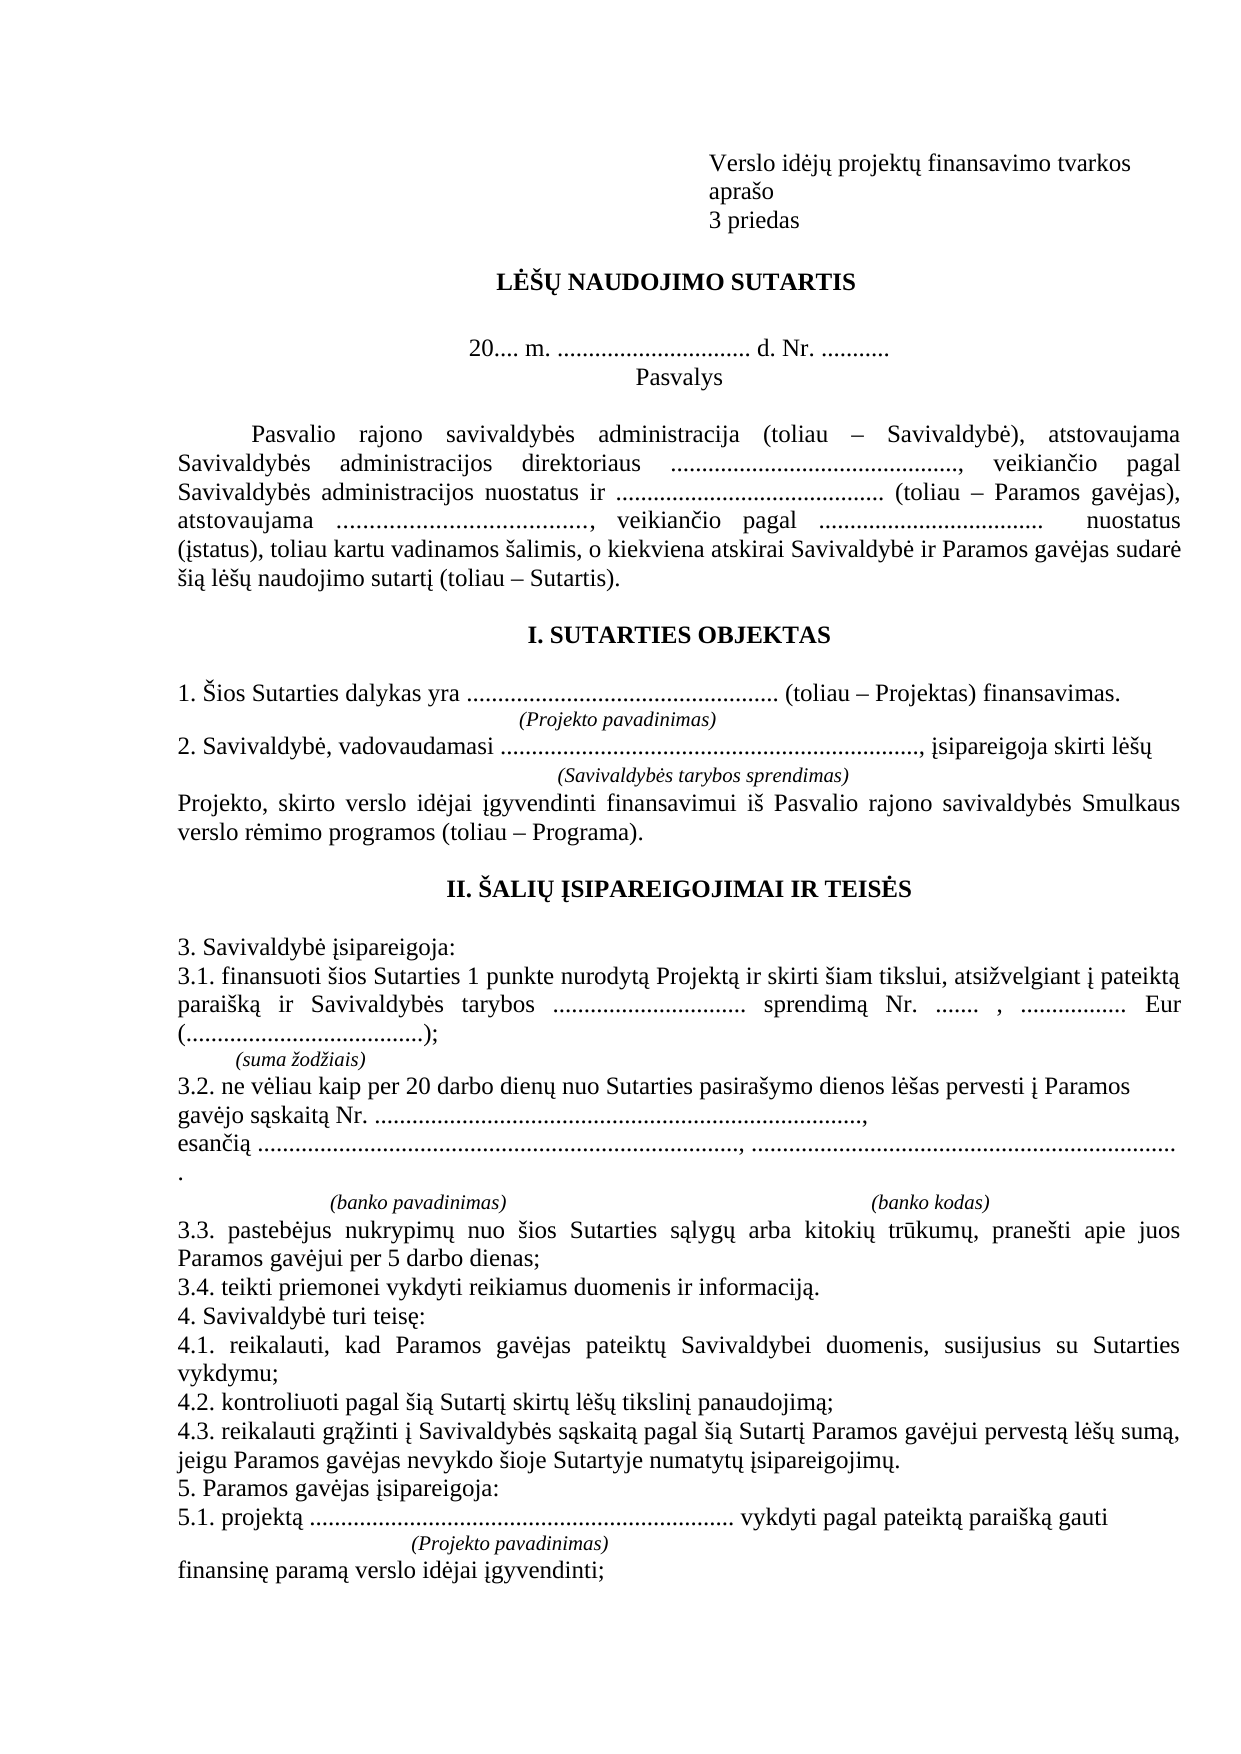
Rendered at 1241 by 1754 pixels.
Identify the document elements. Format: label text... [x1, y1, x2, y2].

text 3.1. finansuoti šios Sutarties 1 punkte nurodytą Projektą ir skirti šiam tikslui, atsižvelgiant į pateiktą paraišką ir Savivaldybės tarybos ............................... sprendimą Nr. ....... , ................. Eur (......................................); [177, 961, 1181, 1047]
text 3 priedas [709, 205, 1181, 234]
text 3.4. teikti priemonei vykdyti reikiamus duomenis ir informaciją. [177, 1272, 1181, 1301]
text (Projekto pavadinimas) [177, 707, 1181, 731]
text 3.3. pastebėjus nukrypimų nuo šios Sutarties sąlygų arba kitokių trūkumų, pranešti apie juos Paramos gavėjui per 5 darbo dienas; [177, 1215, 1181, 1272]
text 5.1. projektą .................................................................... vykdyti pagal pateiktą paraišką gauti [177, 1502, 1181, 1531]
text II. ŠALIŲ ĮSIPAREIGOJIMAI IR TEISĖS [177, 874, 1181, 903]
text 2. Savivaldybė, vadovaudamasi ..................................................................., įsipareigoja skirti lėšų [177, 731, 1181, 759]
text 3.2. ne vėliau kaip per 20 darbo dienų nuo Sutarties pasirašymo dienos lėšas pervesti į Paramos gavėjo sąskaitą Nr. .............................................................................., esančią ............................................................................., ..................................................................... [177, 1071, 1181, 1186]
text LĖŠŲ NAUDOJIMO SUTARTIS [177, 267, 1181, 296]
text 3. Savivaldybė įsipareigoja: [177, 932, 1181, 961]
text Projekto, skirto verslo idėjai įgyvendinti finansavimui iš Pasvalio rajono savivaldybės Smulkaus verslo rėmimo programos (toliau – Programa). [177, 788, 1181, 846]
text Pasvalio rajono savivaldybės administracija (toliau – Savivaldybė), atstovaujama Savivaldybės administracijos direktoriaus .............................................., veikiančio pagal Savivaldybės administracijos nuostatus ir ........................................... (toliau – Paramos gavėjas), atstovaujama ......................................, veikiančio pagal .................................... nuostatus (įstatus), toliau kartu vadinamos šalimis, o kiekviena atskirai Savivaldybė ir Paramos gavėjas sudarė šią lėšų naudojimo sutartį (toliau – Sutartis). [177, 419, 1181, 592]
text 4.1. reikalauti, kad Paramos gavėjas pateiktų Savivaldybei duomenis, susijusius su Sutarties vykdymu; [177, 1330, 1181, 1387]
text 4.2. kontroliuoti pagal šią Sutartį skirtų lėšų tikslinį panaudojimą; [177, 1387, 1181, 1416]
text finansinę paramą verslo idėjai įgyvendinti; [177, 1555, 1181, 1584]
text I. SUTARTIES OBJEKTAS [177, 620, 1181, 649]
text (banko pavadinimas) (banko kodas) [177, 1186, 1181, 1215]
text (Projekto pavadinimas) [177, 1531, 1181, 1555]
text 5. Paramos gavėjas įsipareigoja: [177, 1473, 1181, 1502]
text 4. Savivaldybė turi teisę: [177, 1301, 1181, 1330]
text 20.... m. ............................... d. Nr. ........... [177, 333, 1181, 362]
text 1. Šios Sutarties dalykas yra .................................................. (toliau – Projektas) finansavimas. [177, 678, 1181, 707]
text (suma žodžiais) [177, 1047, 1181, 1071]
text Verslo idėjų projektų finansavimo tvarkos aprašo [709, 148, 1181, 205]
text Pasvalys [177, 362, 1181, 390]
text (Savivaldybės tarybos sprendimas) [177, 759, 1181, 788]
text 4.3. reikalauti grąžinti į Savivaldybės sąskaitą pagal šią Sutartį Paramos gavėjui pervestą lėšų sumą, jeigu Paramos gavėjas nevykdo šioje Sutartyje numatytų įsipareigojimų. [177, 1416, 1181, 1473]
